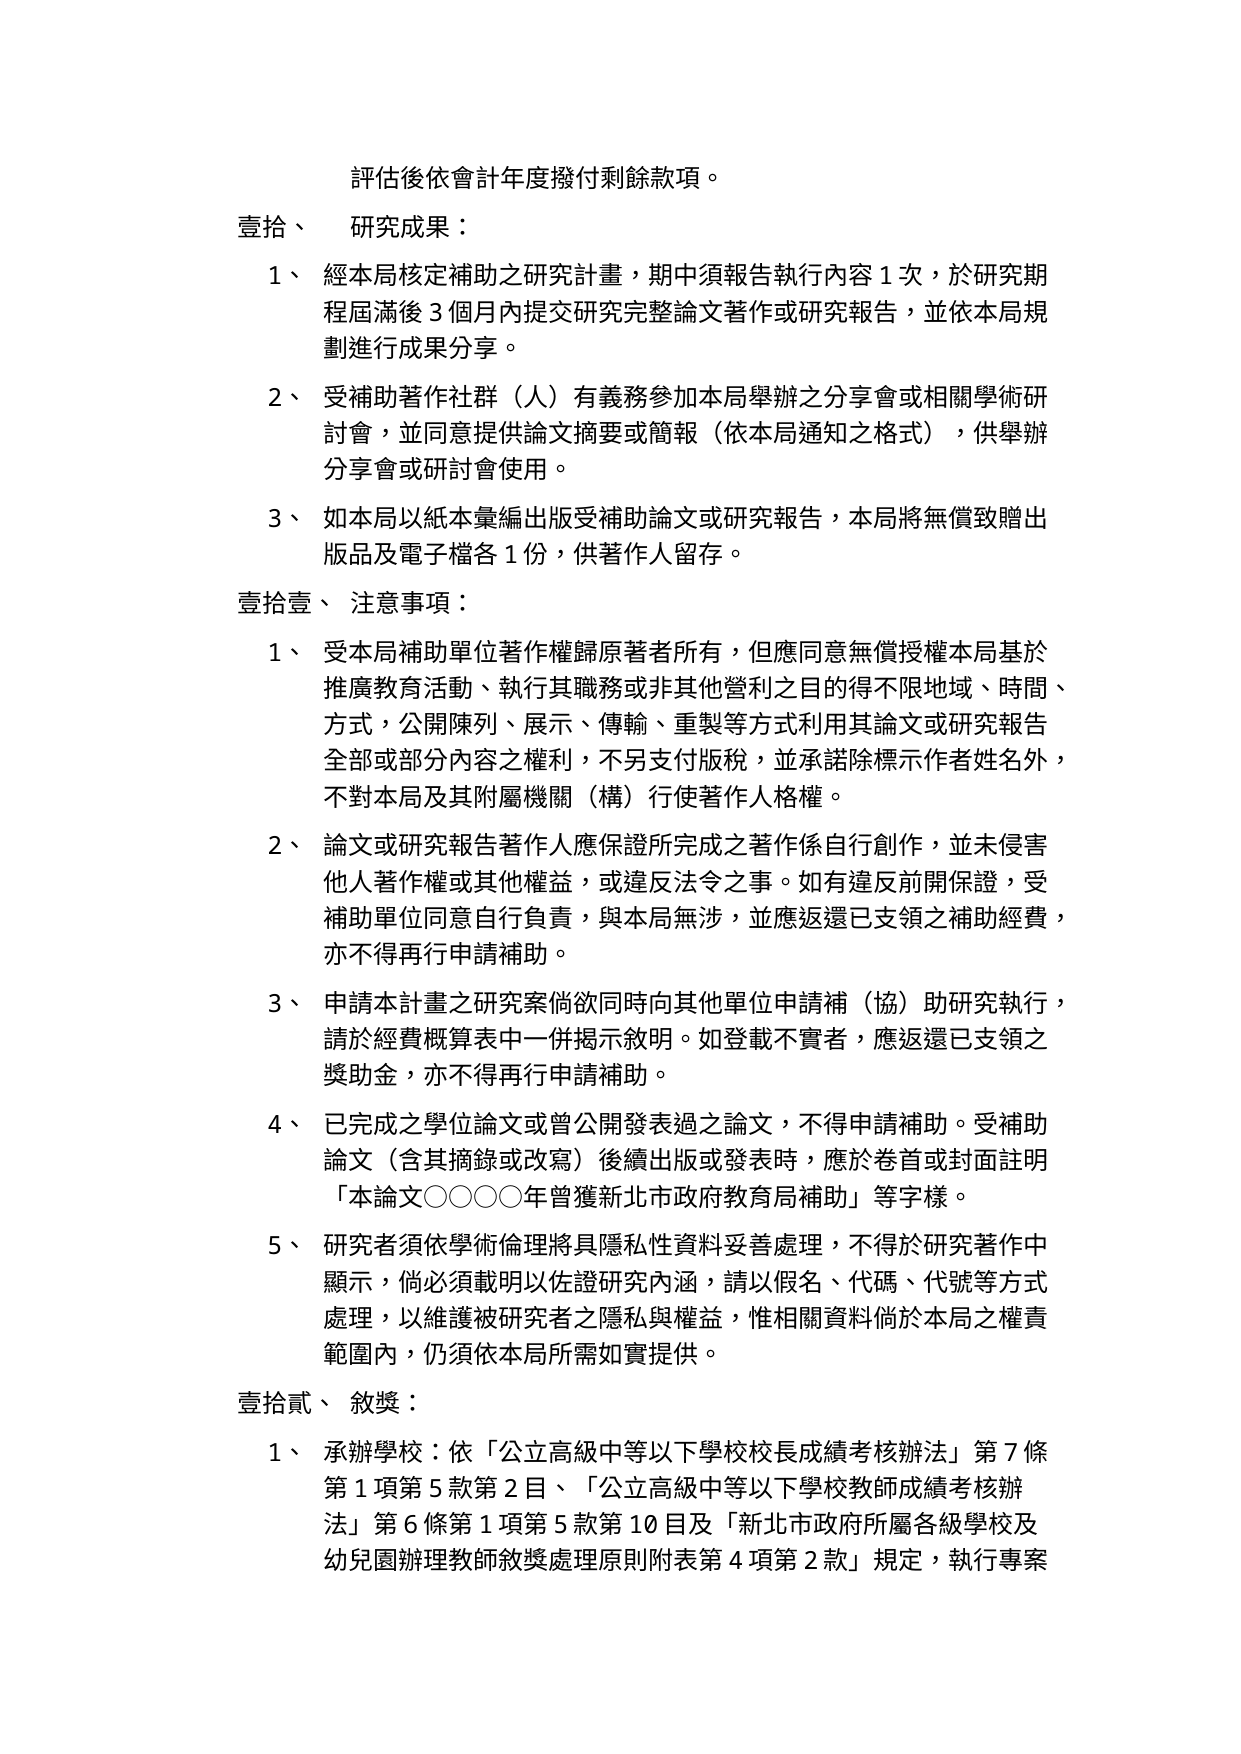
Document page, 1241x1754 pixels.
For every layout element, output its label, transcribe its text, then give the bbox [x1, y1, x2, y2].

list 受本局補助單位著作權歸原著者所有，但應同意無償授權本局基於推廣教育活動、執行其職務或非其他營利之目的得不限地域、時間、方式，公開陳列、展示、傳輸、重製等方式利用其論文或研究報告全部或部分內容之權利，不另支付版稅，並承諾除標示作者姓名外，不對本局及其附屬機關（構）行使著作人格權。 [267, 632, 1053, 813]
list 已完成之學位論文或曾公開發表過之論文，不得申請補助。受補助論文（含其摘錄或改寫）後續出版或發表時，應於卷首或封面註明「本論文○○○○年曾獲新北市政府教育局補助」等字樣。 [267, 1104, 1053, 1213]
list 注意事項： [237, 583, 1053, 619]
list 經本局核定補助之研究計畫，期中須報告執行內容1次，於研究期程屆滿後3個月內提交研究完整論文著作或研究報告，並依本局規劃進行成果分享。 [267, 256, 1053, 364]
list 研究者須依學術倫理將具隱私性資料妥善處理，不得於研究著作中顯示，倘必須載明以佐證研究內涵，請以假名、代碼、代號等方式處理，以維護被研究者之隱私與權益，惟相關資料倘於本局之權責範圍內，仍須依本局所需如實提供。 [267, 1226, 1053, 1371]
list 評估後依會計年度撥付剩餘款項。 [237, 158, 1053, 194]
list 受補助著作社群（人）有義務參加本局舉辦之分享會或相關學術研討會，並同意提供論文摘要或簡報（依本局通知之格式），供舉辦分享會或研討會使用。 [267, 377, 1053, 486]
list 申請本計畫之研究案倘欲同時向其他單位申請補（協）助研究執行，請於經費概算表中一併揭示敘明。如登載不實者，應返還已支領之獎助金，亦不得再行申請補助。 [267, 983, 1053, 1092]
list 如本局以紙本彙編出版受補助論文或研究報告，本局將無償致贈出版品及電子檔各1份，供著作人留存。 [267, 498, 1053, 571]
list 研究成果： [237, 207, 1053, 243]
list 敘獎： [237, 1383, 1053, 1419]
list 論文或研究報告著作人應保證所完成之著作係自行創作，並未侵害他人著作權或其他權益，或違反法令之事。如有違反前開保證，受補助單位同意自行負責，與本局無涉，並應返還已支領之補助經費，亦不得再行申請補助。 [267, 826, 1053, 971]
list 承辦學校：依「公立高級中等以下學校校長成績考核辦法」第7條第1項第5款第2目、「公立高級中等以下學校教師成績考核辦法」第6條第1項第5款第10目及「新北市政府所屬各級學校及幼兒園辦理教師敘獎處理原則附表第4項第2款」規定，執行專案 [267, 1432, 1053, 1577]
